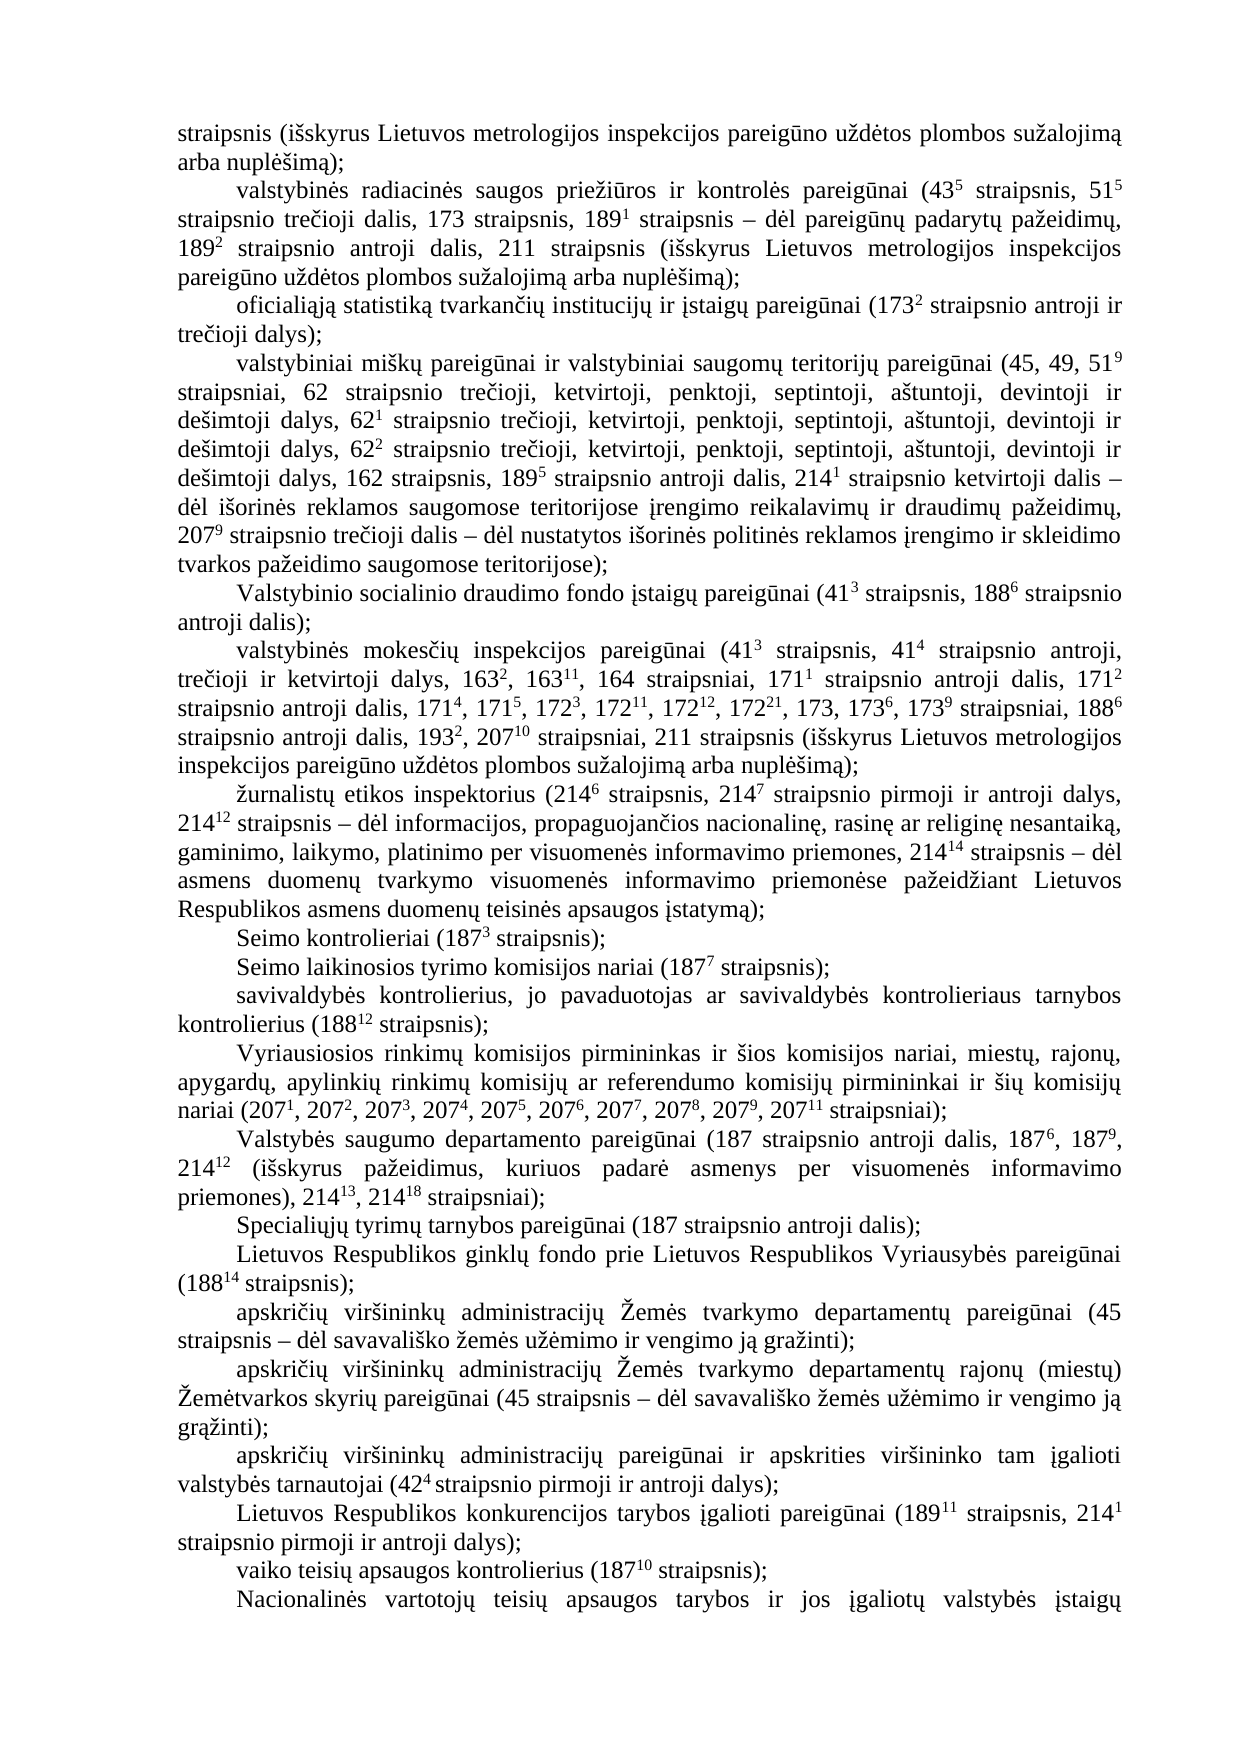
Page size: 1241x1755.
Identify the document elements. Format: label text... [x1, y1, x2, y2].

text žurnalistų etikos inspektorius (2146 straipsnis, 2147 straipsnio pirmoji ir antroji dalys, 21412 straipsnis – dėl informacijos, propaguojančios nacionalinę, rasinę ar religinę nesantaiką, gaminimo, laikymo, platinimo per visuomenės informavimo priemones, 21414 straipsnis – dėl asmens duomenų tvarkymo visuomenės informavimo priemonėse pažeidžiant Lietuvos Respublikos asmens duomenų teisinės apsaugos įstatymą); [177, 779, 1122, 923]
text Seimo laikinosios tyrimo komisijos nariai (1877 straipsnis); [177, 952, 1122, 981]
text apskričių viršininkų administracijų pareigūnai ir apskrities viršininko tam įgalioti valstybės tarnautojai (424 straipsnio pirmoji ir antroji dalys); [177, 1441, 1122, 1498]
text savivaldybės kontrolierius, jo pavaduotojas ar savivaldybės kontrolieriaus tarnybos kontrolierius (18812 straipsnis); [177, 981, 1122, 1038]
text apskričių viršininkų administracijų Žemės tvarkymo departamentų rajonų (miestų) Žemėtvarkos skyrių pareigūnai (45 straipsnis – dėl savavališko žemės užėmimo ir vengimo ją grąžinti); [177, 1354, 1122, 1441]
text Valstybės saugumo departamento pareigūnai (187 straipsnio antroji dalis, 1876, 1879, 21412 (išskyrus pažeidimus, kuriuos padarė asmenys per visuomenės informavimo priemones), 21413, 21418 straipsniai); [177, 1124, 1122, 1211]
text Nacionalinės vartotojų teisių apsaugos tarybos ir jos įgaliotų valstybės įstaigų [177, 1584, 1122, 1613]
text straipsnis (išskyrus Lietuvos metrologijos inspekcijos pareigūno uždėtos plombos sužalojimą arba nuplėšimą); [177, 118, 1122, 176]
text Specialiųjų tyrimų tarnybos pareigūnai (187 straipsnio antroji dalis); [177, 1211, 1122, 1239]
text valstybinės mokesčių inspekcijos pareigūnai (413 straipsnis, 414 straipsnio antroji, trečioji ir ketvirtoji dalys, 1632, 16311, 164 straipsniai, 1711 straipsnio antroji dalis, 1712 straipsnio antroji dalis, 1714, 1715, 1723, 17211, 17212, 17221, 173, 1736, 1739 straipsniai, 1886 straipsnio antroji dalis, 1932, 20710 straipsniai, 211 straipsnis (išskyrus Lietuvos metrologijos inspekcijos pareigūno uždėtos plombos sužalojimą arba nuplėšimą); [177, 636, 1122, 779]
text Seimo kontrolieriai (1873 straipsnis); [177, 923, 1122, 952]
text Vyriausiosios rinkimų komisijos pirmininkas ir šios komisijos nariai, miestų, rajonų, apygardų, apylinkių rinkimų komisijų ar referendumo komisijų pirmininkai ir šių komisijų nariai (2071, 2072, 2073, 2074, 2075, 2076, 2077, 2078, 2079, 20711 straipsniai); [177, 1038, 1122, 1124]
text valstybiniai miškų pareigūnai ir valstybiniai saugomų teritorijų pareigūnai (45, 49, 519 straipsniai, 62 straipsnio trečioji, ketvirtoji, penktoji, septintoji, aštuntoji, devintoji ir dešimtoji dalys, 621 straipsnio trečioji, ketvirtoji, penktoji, septintoji, aštuntoji, devintoji ir dešimtoji dalys, 622 straipsnio trečioji, ketvirtoji, penktoji, septintoji, aštuntoji, devintoji ir dešimtoji dalys, 162 straipsnis, 1895 straipsnio antroji dalis, 2141 straipsnio ketvirtoji dalis – dėl išorinės reklamos saugomose teritorijose įrengimo reikalavimų ir draudimų pažeidimų, 2079 straipsnio trečioji dalis – dėl nustatytos išorinės politinės reklamos įrengimo ir skleidimo tvarkos pažeidimo saugomose teritorijose); [177, 348, 1122, 578]
text Valstybinio socialinio draudimo fondo įstaigų pareigūnai (413 straipsnis, 1886 straipsnio antroji dalis); [177, 578, 1122, 636]
text apskričių viršininkų administracijų Žemės tvarkymo departamentų pareigūnai (45 straipsnis – dėl savavališko žemės užėmimo ir vengimo ją gražinti); [177, 1297, 1122, 1354]
text Lietuvos Respublikos ginklų fondo prie Lietuvos Respublikos Vyriausybės pareigūnai (18814 straipsnis); [177, 1239, 1122, 1297]
text vaiko teisių apsaugos kontrolierius (18710 straipsnis); [177, 1556, 1122, 1584]
text oficialiąją statistiką tvarkančių institucijų ir įstaigų pareigūnai (1732 straipsnio antroji ir trečioji dalys); [177, 291, 1122, 348]
text Lietuvos Respublikos konkurencijos tarybos įgalioti pareigūnai (18911 straipsnis, 2141 straipsnio pirmoji ir antroji dalys); [177, 1498, 1122, 1556]
text valstybinės radiacinės saugos priežiūros ir kontrolės pareigūnai (435 straipsnis, 515 straipsnio trečioji dalis, 173 straipsnis, 1891 straipsnis – dėl pareigūnų padarytų pažeidimų, 1892 straipsnio antroji dalis, 211 straipsnis (išskyrus Lietuvos metrologijos inspekcijos pareigūno uždėtos plombos sužalojimą arba nuplėšimą); [177, 176, 1122, 291]
